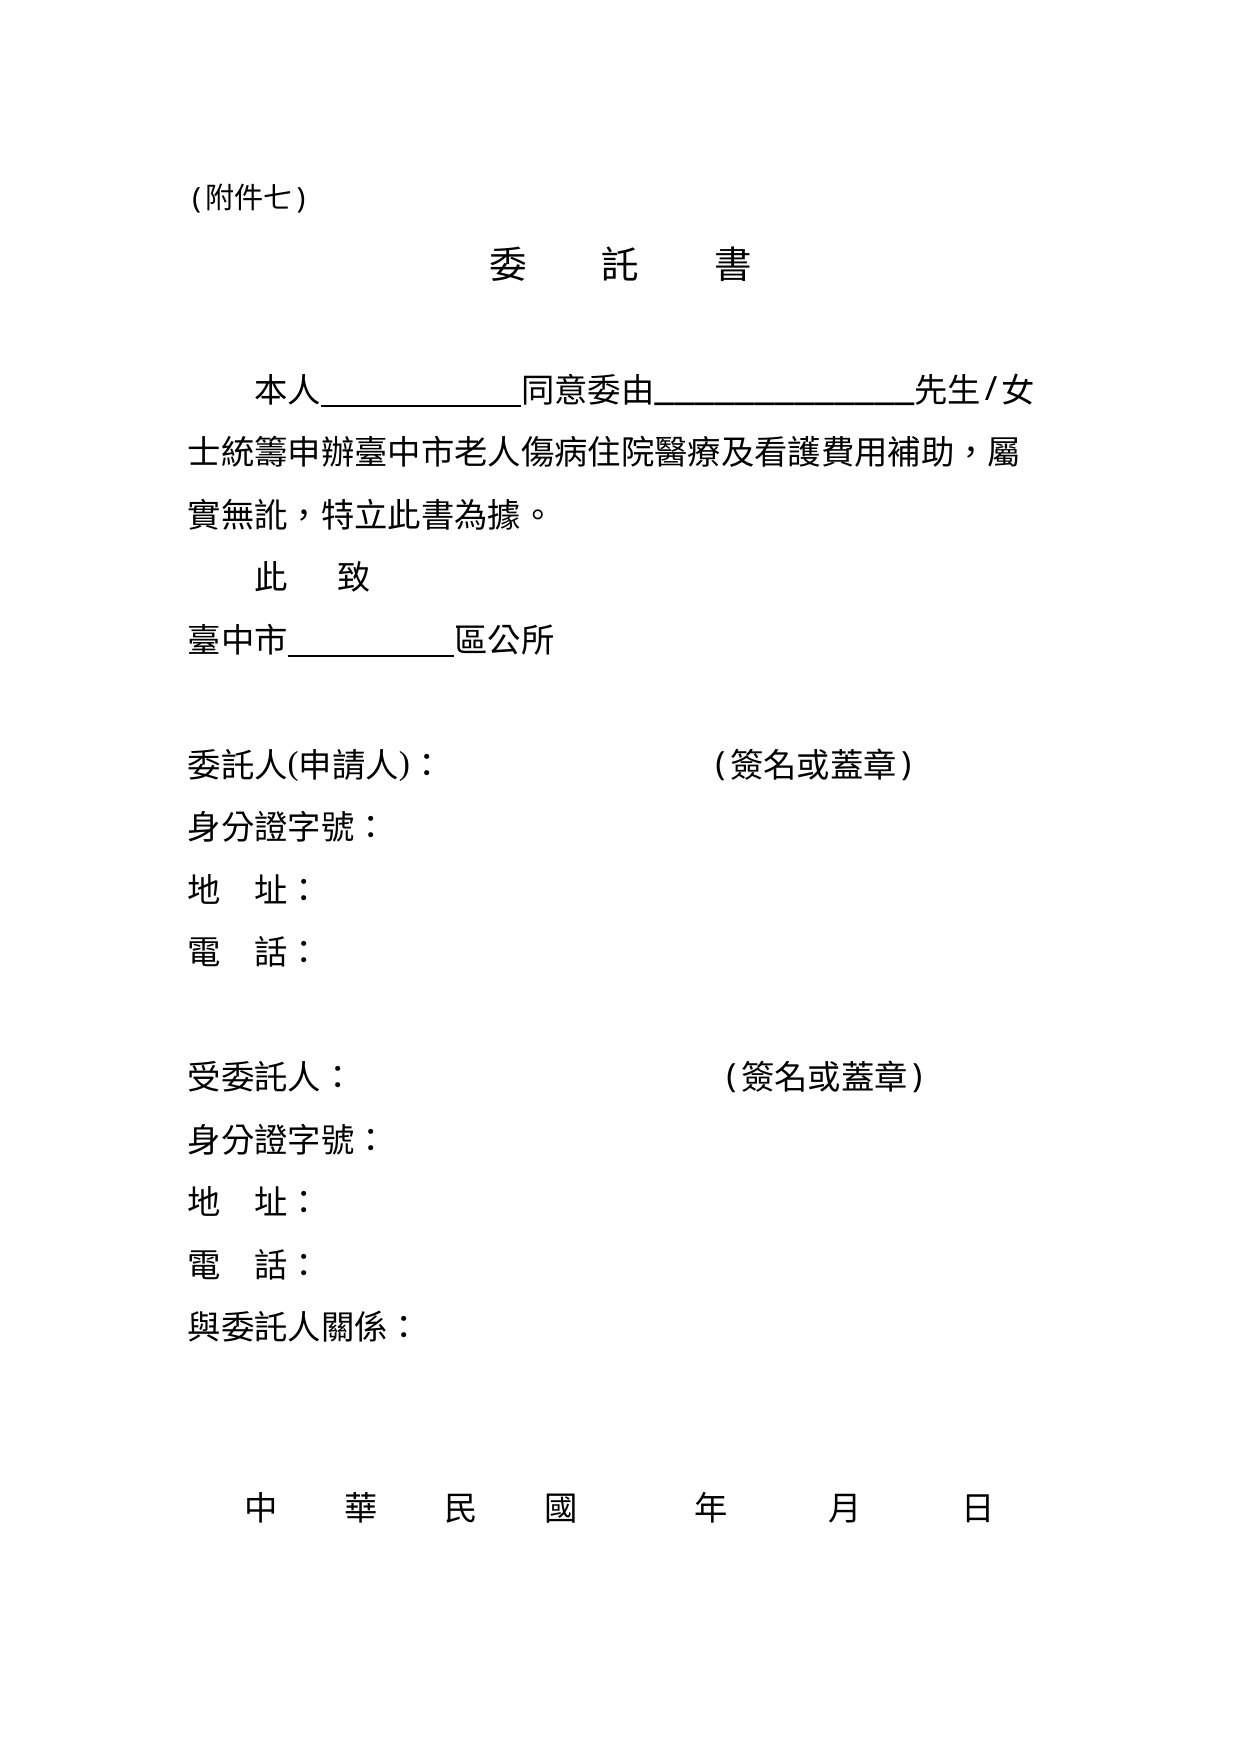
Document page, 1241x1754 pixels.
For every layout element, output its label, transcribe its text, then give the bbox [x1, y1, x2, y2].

text 身分證字號： [187, 1096, 1053, 1158]
text 與委託人關係： [187, 1283, 1053, 1346]
text 委 託 書 [187, 221, 1053, 283]
text 身分證字號： [187, 783, 1053, 846]
text 委託人(申請人)： (簽名或蓋章) [187, 721, 1053, 783]
text 此 致 [187, 533, 1053, 596]
text 電 話： [187, 1221, 1053, 1283]
text 中 華 民 國 年 月 日 [187, 1471, 994, 1533]
text 本人 同意委由_____________先生/女士統籌申辦臺中市老人傷病住院醫療及看護費用補助，屬實無訛，特立此書為據。 [187, 346, 1053, 533]
text 臺中市 區公所 [187, 596, 1053, 658]
text 地 址： [187, 1158, 1053, 1221]
text (附件七) [187, 158, 1053, 221]
text 電 話： [187, 908, 1053, 971]
text 受委託人： (簽名或蓋章) [187, 1033, 1053, 1096]
text 地 址： [187, 846, 1053, 908]
